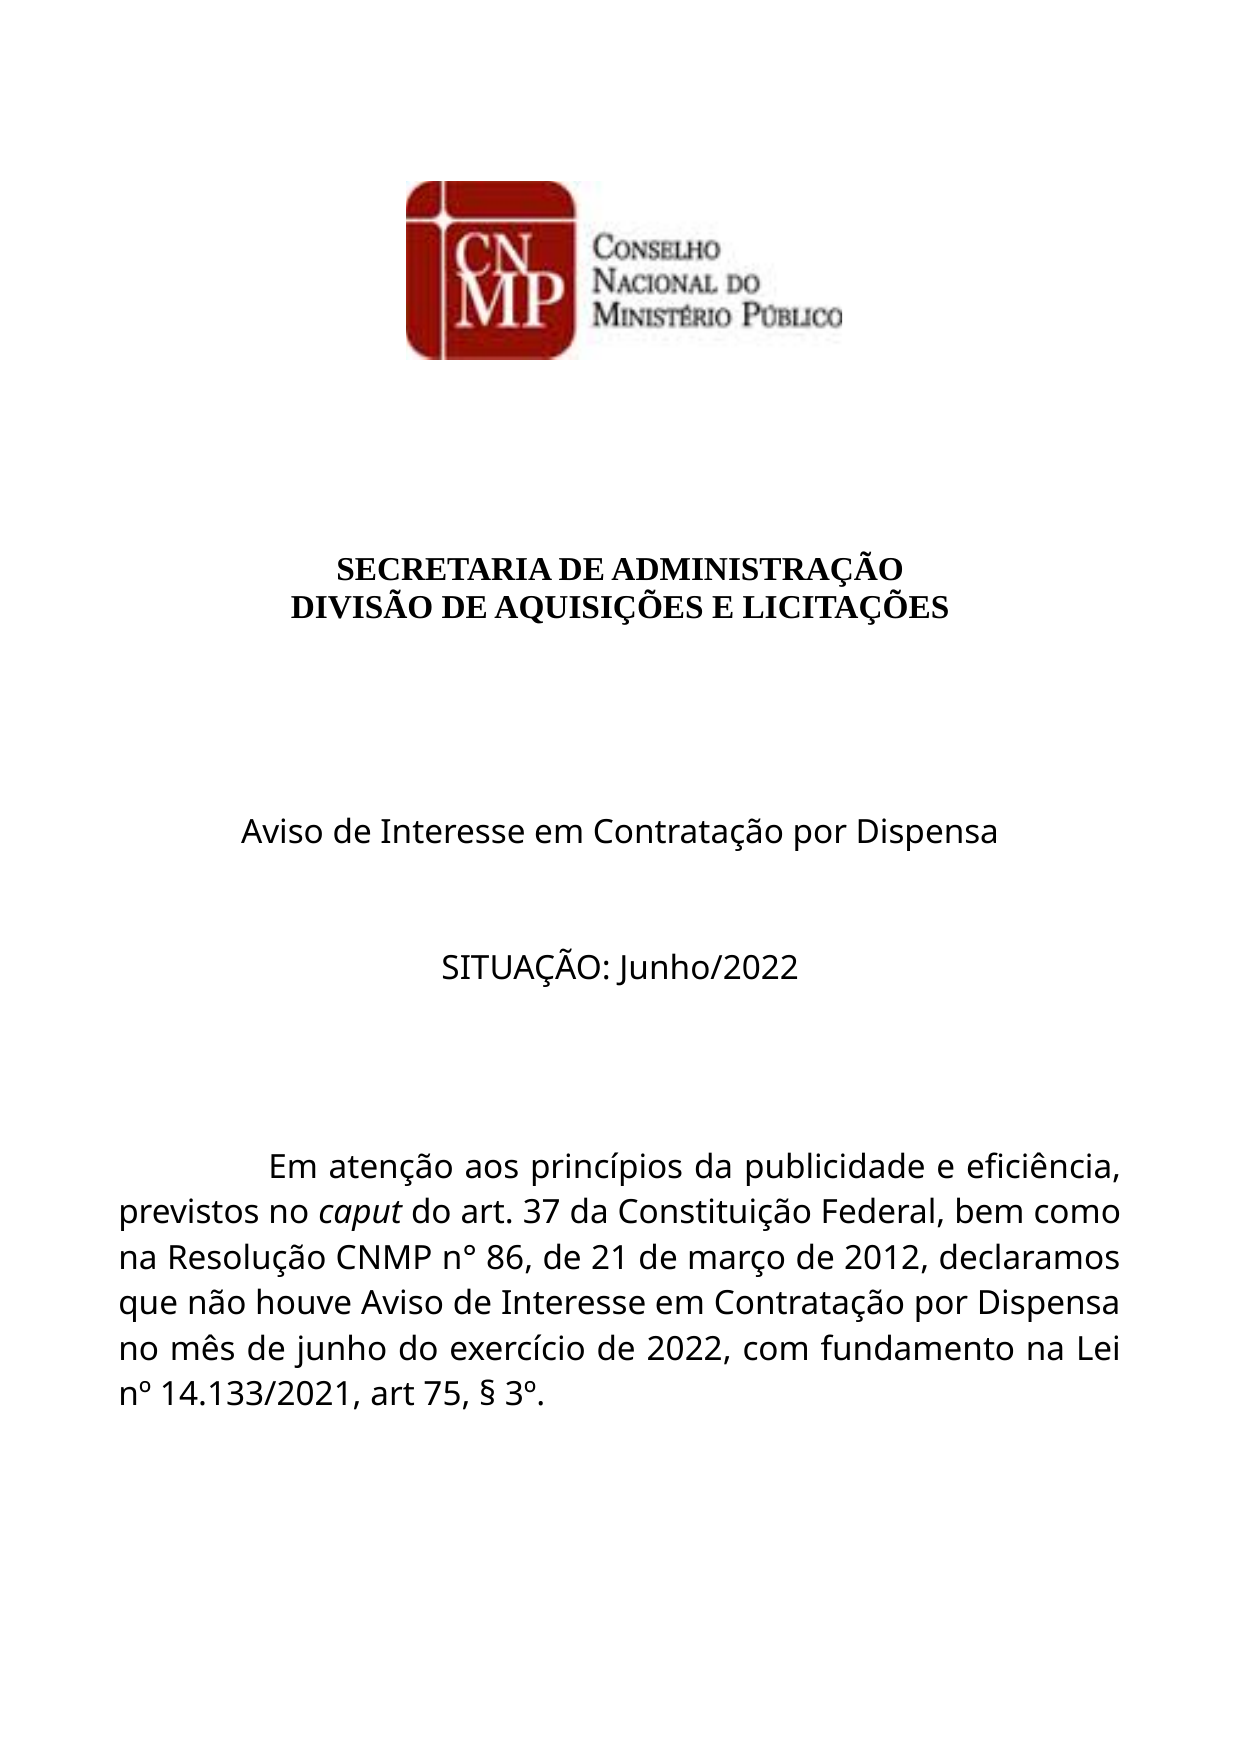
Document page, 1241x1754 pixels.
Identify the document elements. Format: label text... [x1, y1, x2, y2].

text Em atenção aos princípios da publicidade e eficiência, previstos no caput do art. 37 da Constituição Federal, bem como na Resolução CNMP n° 86, de 21 de março de 2012, declaramos que não houve Aviso de Interesse em Contratação por Dispensa no mês de junho do exercício de 2022, com fundamento na Lei nº 14.133/2021, art 75, § 3º. [118, 1143, 1122, 1415]
text DIVISÃO DE AQUISIÇÕES E LICITAÇÕES [118, 588, 1122, 626]
text SECRETARIA DE ADMINISTRAÇÃO [118, 549, 1122, 588]
text SITUAÇÃO: Junho/2022 [118, 944, 1122, 989]
text Aviso de Interesse em Contratação por Dispensa [118, 808, 1122, 853]
